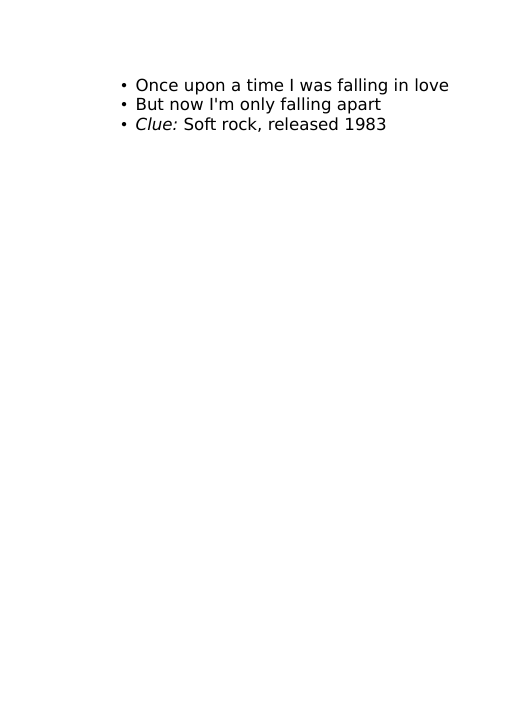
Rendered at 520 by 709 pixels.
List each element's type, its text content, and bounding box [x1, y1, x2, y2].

list Clue: Soft rock, released 1983 [121, 115, 502, 134]
list But now I'm only falling apart [121, 95, 502, 115]
list Once upon a time I was falling in love [121, 76, 502, 95]
